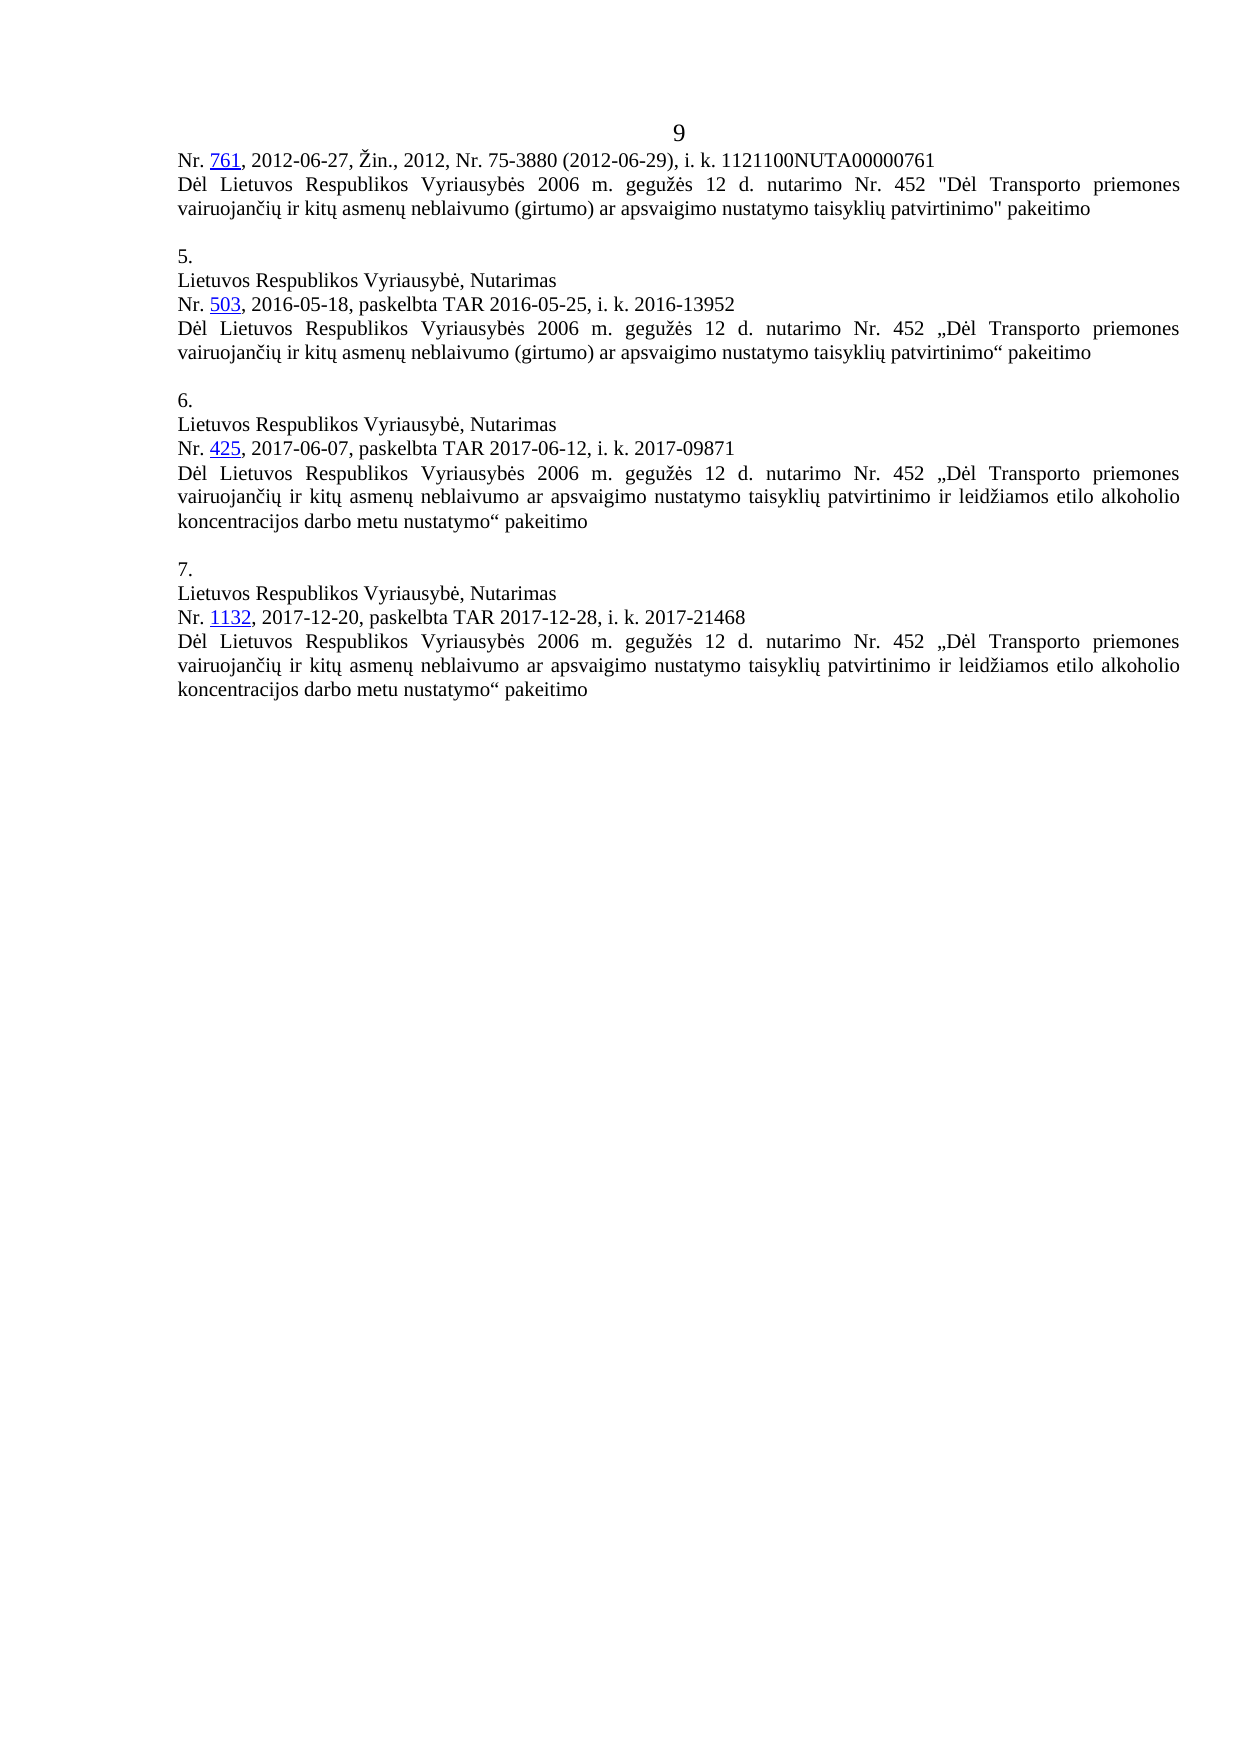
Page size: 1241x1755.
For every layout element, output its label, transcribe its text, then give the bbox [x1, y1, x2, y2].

text Nr. 1132, 2017-12-20, paskelbta TAR 2017-12-28, i. k. 2017-21468 [177, 605, 1181, 629]
text Dėl Lietuvos Respublikos Vyriausybės 2006 m. gegužės 12 d. nutarimo Nr. 452 „Dėl Transporto priemones vairuojančių ir kitų asmenų neblaivumo (girtumo) ar apsvaigimo nustatymo taisyklių patvirtinimo“ pakeitimo [177, 316, 1181, 364]
text Lietuvos Respublikos Vyriausybė, Nutarimas [177, 268, 1181, 292]
text Nr. 503, 2016-05-18, paskelbta TAR 2016-05-25, i. k. 2016-13952 [177, 292, 1181, 316]
text Dėl Lietuvos Respublikos Vyriausybės 2006 m. gegužės 12 d. nutarimo Nr. 452 „Dėl Transporto priemones vairuojančių ir kitų asmenų neblaivumo ar apsvaigimo nustatymo taisyklių patvirtinimo ir leidžiamos etilo alkoholio koncentracijos darbo metu nustatymo“ pakeitimo [177, 629, 1181, 701]
text 7. [177, 557, 1181, 581]
text 6. [177, 388, 1181, 412]
text Dėl Lietuvos Respublikos Vyriausybės 2006 m. gegužės 12 d. nutarimo Nr. 452 „Dėl Transporto priemones vairuojančių ir kitų asmenų neblaivumo ar apsvaigimo nustatymo taisyklių patvirtinimo ir leidžiamos etilo alkoholio koncentracijos darbo metu nustatymo“ pakeitimo [177, 460, 1181, 533]
text 5. [177, 244, 1181, 268]
text Lietuvos Respublikos Vyriausybė, Nutarimas [177, 412, 1181, 436]
text Nr. 425, 2017-06-07, paskelbta TAR 2017-06-12, i. k. 2017-09871 [177, 436, 1181, 460]
text Lietuvos Respublikos Vyriausybė, Nutarimas [177, 581, 1181, 605]
text Dėl Lietuvos Respublikos Vyriausybės 2006 m. gegužės 12 d. nutarimo Nr. 452 "Dėl Transporto priemones vairuojančių ir kitų asmenų neblaivumo (girtumo) ar apsvaigimo nustatymo taisyklių patvirtinimo" pakeitimo [177, 172, 1181, 220]
text Nr. 761, 2012-06-27, Žin., 2012, Nr. 75-3880 (2012-06-29), i. k. 1121100NUTA00000761 [177, 148, 1181, 172]
